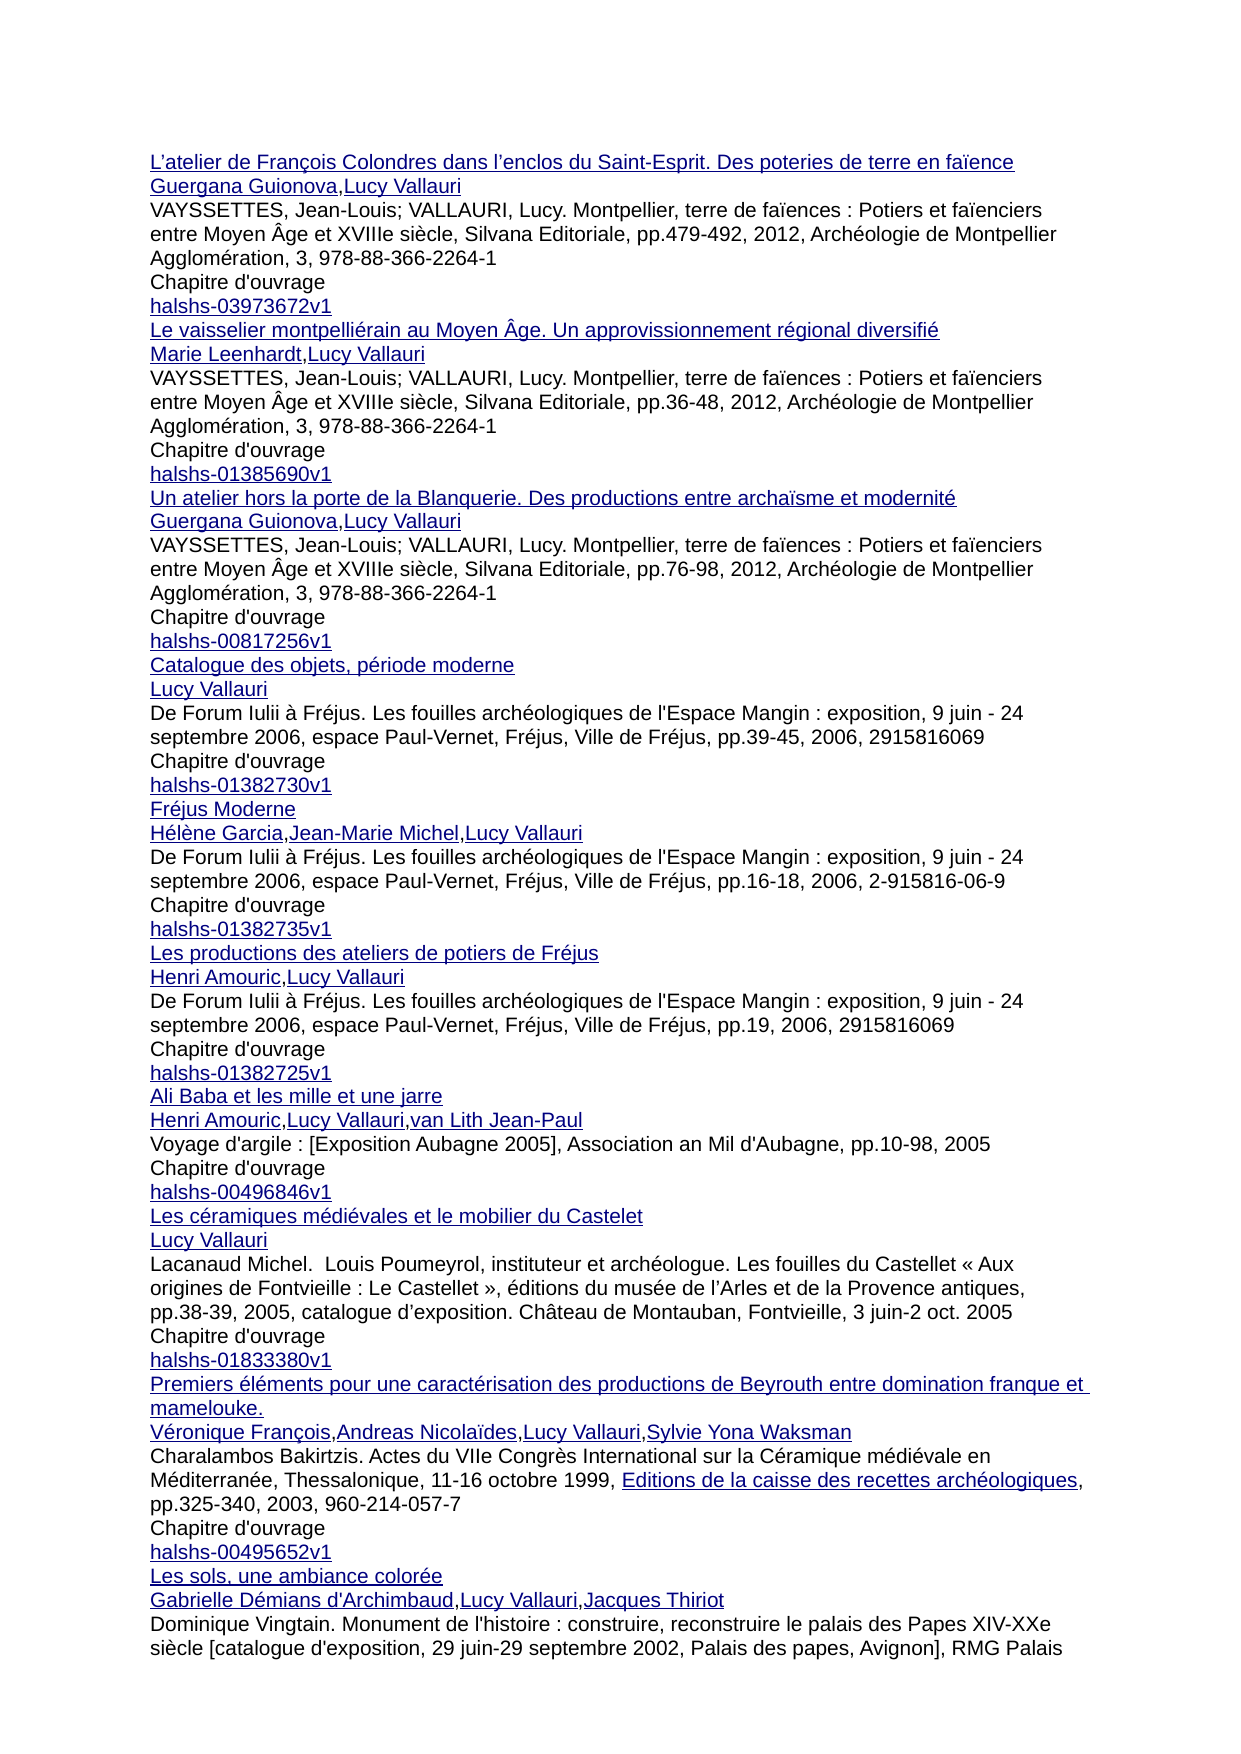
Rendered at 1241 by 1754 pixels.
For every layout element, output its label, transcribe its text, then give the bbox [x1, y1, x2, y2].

table_cell Premiers éléments pour une caractérisation des productions de Beyrouth entre domination franque et [150, 1372, 1090, 1393]
table_cell L’atelier de François Colondres dans l’enclos du Saint-Esprit. Des poteries de terre en faïence Guergana Guionova,Lucy Vallauri VAYSSETTES, Jean-Louis; VALLAURI, Lucy. Montpellier, terre de faïences : Potiers et faïenciers entre Moyen Âge et XVIIIe siècle, Silvana Editoriale, pp.479-492, 2012, Archéologie de Montpellier Agglomération, 3, 978-88-366-2264-1 Chapitre d'ouvrage halshs-03973672v1 [150, 150, 1090, 318]
table_cell Catalogue des objets, période moderne Lucy Vallauri De Forum Iulii à Fréjus. Les fouilles archéologiques de l'Espace Mangin : exposition, 9 juin - 24 septembre 2006, espace Paul-Vernet, Fréjus, Ville de Fréjus, pp.39-45, 2006, 2915816069 Chapitre d'ouvrage halshs-01382730v1 [150, 653, 1090, 797]
table_cell Un atelier hors la porte de la Blanquerie. Des productions entre archaïsme et modernité Guergana Guionova,Lucy Vallauri VAYSSETTES, Jean-Louis; VALLAURI, Lucy. Montpellier, terre de faïences : Potiers et faïenciers entre Moyen Âge et XVIIIe siècle, Silvana Editoriale, pp.76-98, 2012, Archéologie de Montpellier Agglomération, 3, 978-88-366-2264-1 Chapitre d'ouvrage halshs-00817256v1 [150, 485, 1090, 653]
table_cell Les sols, une ambiance colorée Gabrielle Démians d'Archimbaud,Lucy Vallauri,Jacques Thiriot Dominique Vingtain. Monument de l'histoire : construire, reconstruire le palais des Papes XIV-XXe siècle [catalogue d'exposition, 29 juin-29 septembre 2002, Palais des papes, Avignon], RMG Palais [150, 1564, 1090, 1659]
table_cell Fréjus Moderne Hélène Garcia,Jean-Marie Michel,Lucy Vallauri De Forum Iulii à Fréjus. Les fouilles archéologiques de l'Espace Mangin : exposition, 9 juin - 24 septembre 2006, espace Paul-Vernet, Fréjus, Ville de Fréjus, pp.16-18, 2006, 2-915816-06-9 Chapitre d'ouvrage halshs-01382735v1 [150, 797, 1090, 941]
table_cell Ali Baba et les mille et une jarre Henri Amouric,Lucy Vallauri,van Lith Jean-Paul Voyage d'argile : [Exposition Aubagne 2005], Association an Mil d'Aubagne, pp.10-98, 2005 Chapitre d'ouvrage halshs-00496846v1 [150, 1084, 1090, 1204]
table_cell Le vaisselier montpelliérain au Moyen Âge. Un approvissionnement régional diversifié Marie Leenhardt,Lucy Vallauri VAYSSETTES, Jean-Louis; VALLAURI, Lucy. Montpellier, terre de faïences : Potiers et faïenciers entre Moyen Âge et XVIIIe siècle, Silvana Editoriale, pp.36-48, 2012, Archéologie de Montpellier Agglomération, 3, 978-88-366-2264-1 Chapitre d'ouvrage halshs-01385690v1 [150, 318, 1090, 485]
table_cell Les céramiques médiévales et le mobilier du Castelet Lucy Vallauri Lacanaud Michel. Louis Poumeyrol, instituteur et archéologue. Les fouilles du Castellet « Aux origines de Fontvieille : Le Castellet », éditions du musée de l’Arles et de la Provence antiques, pp.38-39, 2005, catalogue d’exposition. Château de Montauban, Fontvieille, 3 juin-2 oct. 2005 Chapitre d'ouvrage halshs-01833380v1 [150, 1204, 1090, 1372]
table_cell mamelouke. Véronique François,Andreas Nicolaïdes,Lucy Vallauri,Sylvie Yona Waksman Charalambos Bakirtzis. Actes du VIIe Congrès International sur la Céramique médiévale en Méditerranée, Thessalonique, 11-16 octobre 1999, Editions de la caisse des recettes archéologiques, pp.325-340, 2003, 960-214-057-7 Chapitre d'ouvrage halshs-00495652v1 [150, 1394, 1090, 1563]
table_cell Les productions des ateliers de potiers de Fréjus Henri Amouric,Lucy Vallauri De Forum Iulii à Fréjus. Les fouilles archéologiques de l'Espace Mangin : exposition, 9 juin - 24 septembre 2006, espace Paul-Vernet, Fréjus, Ville de Fréjus, pp.19, 2006, 2915816069 Chapitre d'ouvrage halshs-01382725v1 [150, 941, 1090, 1084]
